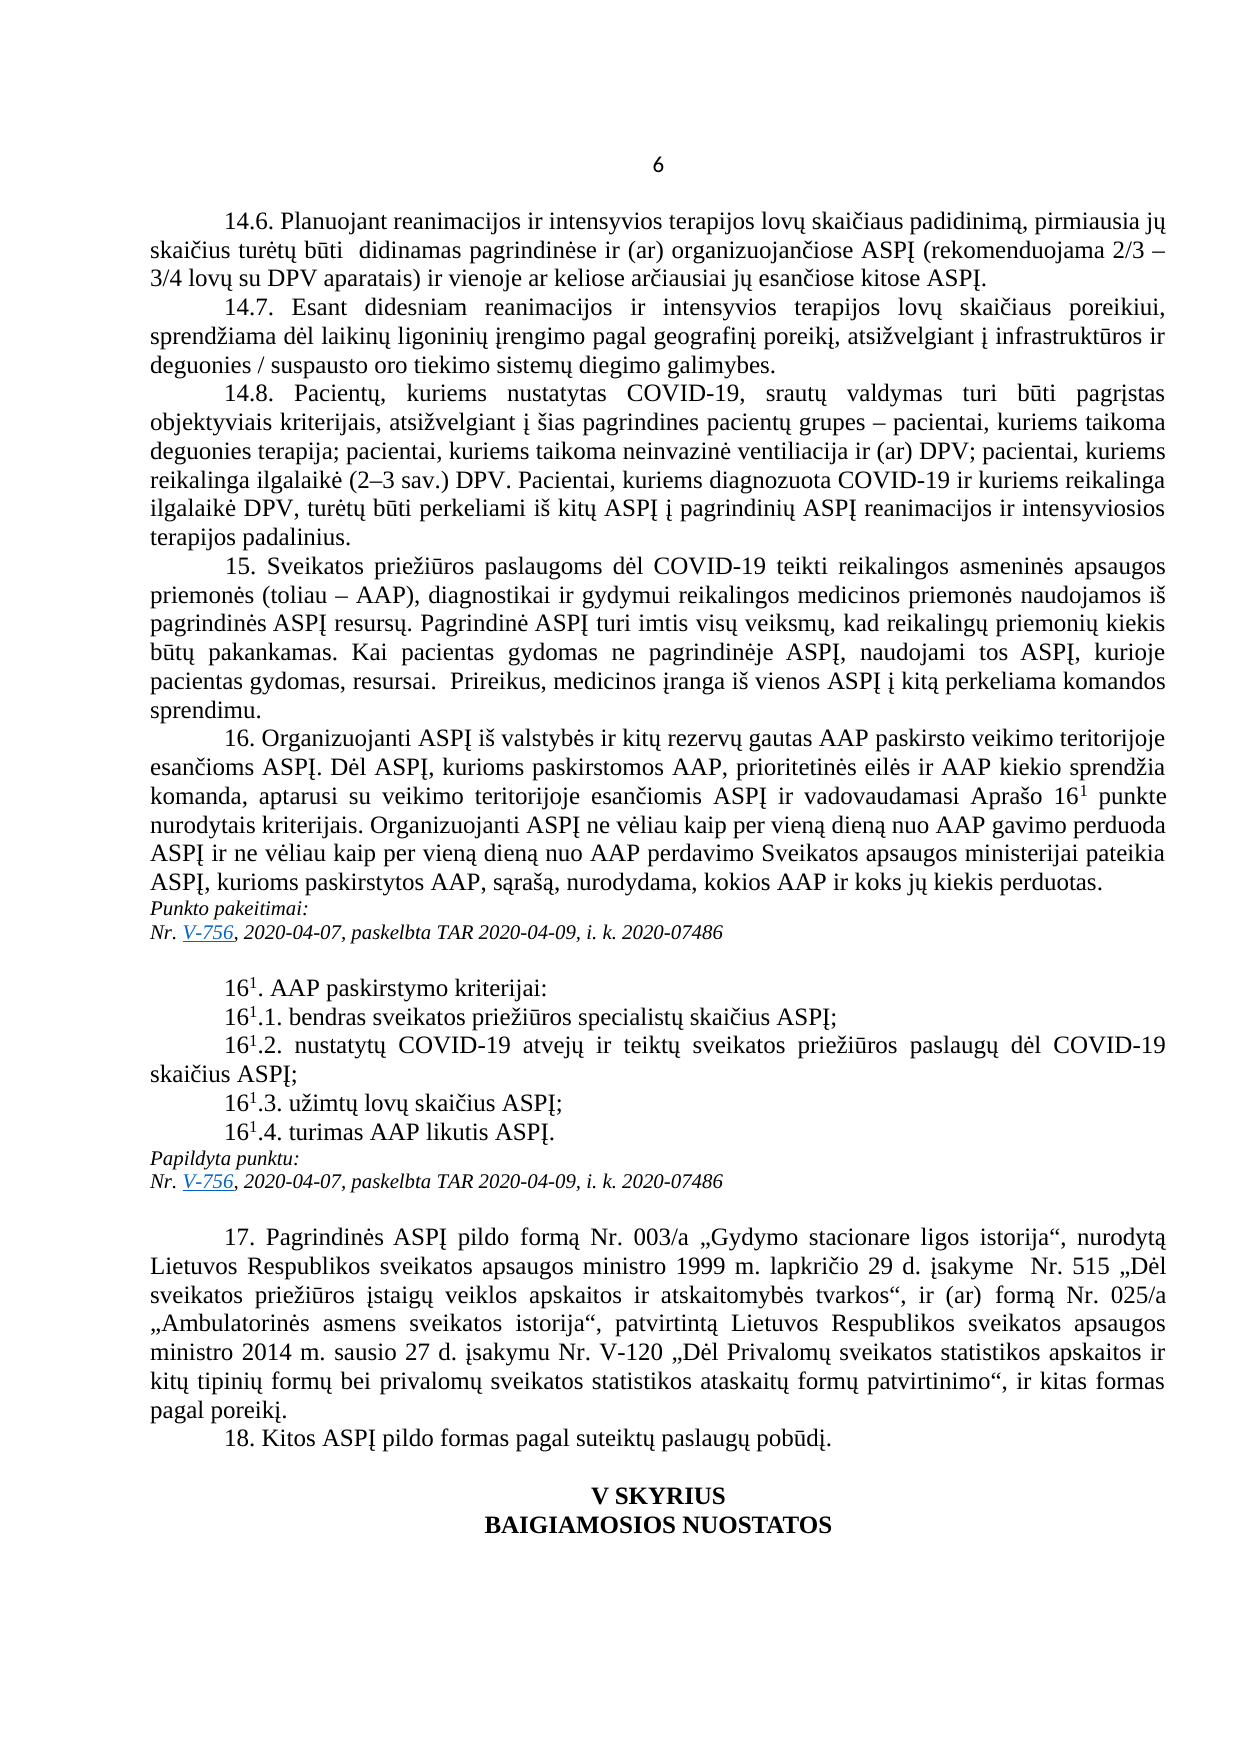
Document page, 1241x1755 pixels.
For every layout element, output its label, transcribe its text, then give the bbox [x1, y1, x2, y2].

text 15. Sveikatos priežiūros paslaugoms dėl COVID-19 teikti reikalingos asmeninės apsaugos priemonės (toliau – AAP), diagnostikai ir gydymui reikalingos medicinos priemonės naudojamos iš pagrindinės ASPĮ resursų. Pagrindinė ASPĮ turi imtis visų veiksmų, kad reikalingų priemonių kiekis būtų pakankamas. Kai pacientas gydomas ne pagrindinėje ASPĮ, naudojami tos ASPĮ, kurioje pacientas gydomas, resursai. Prireikus, medicinos įranga iš vienos ASPĮ į kitą perkeliama komandos sprendimu. [150, 551, 1166, 723]
text 14.6. Planuojant reanimacijos ir intensyvios terapijos lovų skaičiaus padidinimą, pirmiausia jų skaičius turėtų būti didinamas pagrindinėse ir (ar) organizuojančiose ASPĮ (rekomenduojama 2/3 – 3/4 lovų su DPV aparatais) ir vienoje ar keliose arčiausiai jų esančiose kitose ASPĮ. [150, 206, 1166, 292]
text 18. Kitos ASPĮ pildo formas pagal suteiktų paslaugų pobūdį. [150, 1423, 1166, 1452]
text 14.8. Pacientų, kuriems nustatytas COVID-19, srautų valdymas turi būti pagrįstas objektyviais kriterijais, atsižvelgiant į šias pagrindines pacientų grupes – pacientai, kuriems taikoma deguonies terapija; pacientai, kuriems taikoma neinvazinė ventiliacija ir (ar) DPV; pacientai, kuriems reikalinga ilgalaikė (2–3 sav.) DPV. Pacientai, kuriems diagnozuota COVID-19 ir kuriems reikalinga ilgalaikė DPV, turėtų būti perkeliami iš kitų ASPĮ į pagrindinių ASPĮ reanimacijos ir intensyviosios terapijos padalinius. [150, 378, 1166, 551]
text 161.2. nustatytų COVID-19 atvejų ir teiktų sveikatos priežiūros paslaugų dėl COVID-19 skaičius ASPĮ; [150, 1030, 1166, 1088]
text 161.1. bendras sveikatos priežiūros specialistų skaičius ASPĮ; [150, 1002, 1196, 1030]
text Punkto pakeitimai: [150, 896, 1166, 920]
text Nr. V-756, 2020-04-07, paskelbta TAR 2020-04-09, i. k. 2020-07486 [150, 920, 1166, 944]
text 161.4. turimas AAP likutis ASPĮ. [150, 1117, 1196, 1145]
text 17. Pagrindinės ASPĮ pildo formą Nr. 003/a „Gydymo stacionare ligos istorija“, nurodytą Lietuvos Respublikos sveikatos apsaugos ministro 1999 m. lapkričio 29 d. įsakyme Nr. 515 „Dėl sveikatos priežiūros įstaigų veiklos apskaitos ir atskaitomybės tvarkos“, ir (ar) formą Nr. 025/a „Ambulatorinės asmens sveikatos istorija“, patvirtintą Lietuvos Respublikos sveikatos apsaugos ministro 2014 m. sausio 27 d. įsakymu Nr. V-120 „Dėl Privalomų sveikatos statistikos apskaitos ir kitų tipinių formų bei privalomų sveikatos statistikos ataskaitų formų patvirtinimo“, ir kitas formas pagal poreikį. [150, 1222, 1166, 1423]
text 161. AAP paskirstymo kriterijai: [150, 973, 1196, 1002]
text Nr. V-756, 2020-04-07, paskelbta TAR 2020-04-09, i. k. 2020-07486 [150, 1169, 1166, 1193]
text V SKYRIUS [150, 1481, 1166, 1510]
text Papildyta punktu: [150, 1145, 1166, 1169]
text 14.7. Esant didesniam reanimacijos ir intensyvios terapijos lovų skaičiaus poreikiui, sprendžiama dėl laikinų ligoninių įrengimo pagal geografinį poreikį, atsižvelgiant į infrastruktūros ir deguonies / suspausto oro tiekimo sistemų diegimo galimybes. [150, 292, 1166, 378]
text BAIGIAMOSIOS NUOSTATOS [150, 1510, 1166, 1538]
text 161.3. užimtų lovų skaičius ASPĮ; [150, 1088, 1196, 1117]
text 16. Organizuojanti ASPĮ iš valstybės ir kitų rezervų gautas AAP paskirsto veikimo teritorijoje esančioms ASPĮ. Dėl ASPĮ, kurioms paskirstomos AAP, prioritetinės eilės ir AAP kiekio sprendžia komanda, aptarusi su veikimo teritorijoje esančiomis ASPĮ ir vadovaudamasi Aprašo 161 punkte nurodytais kriterijais. Organizuojanti ASPĮ ne vėliau kaip per vieną dieną nuo AAP gavimo perduoda ASPĮ ir ne vėliau kaip per vieną dieną nuo AAP perdavimo Sveikatos apsaugos ministerijai pateikia ASPĮ, kurioms paskirstytos AAP, sąrašą, nurodydama, kokios AAP ir koks jų kiekis perduotas. [150, 723, 1166, 896]
